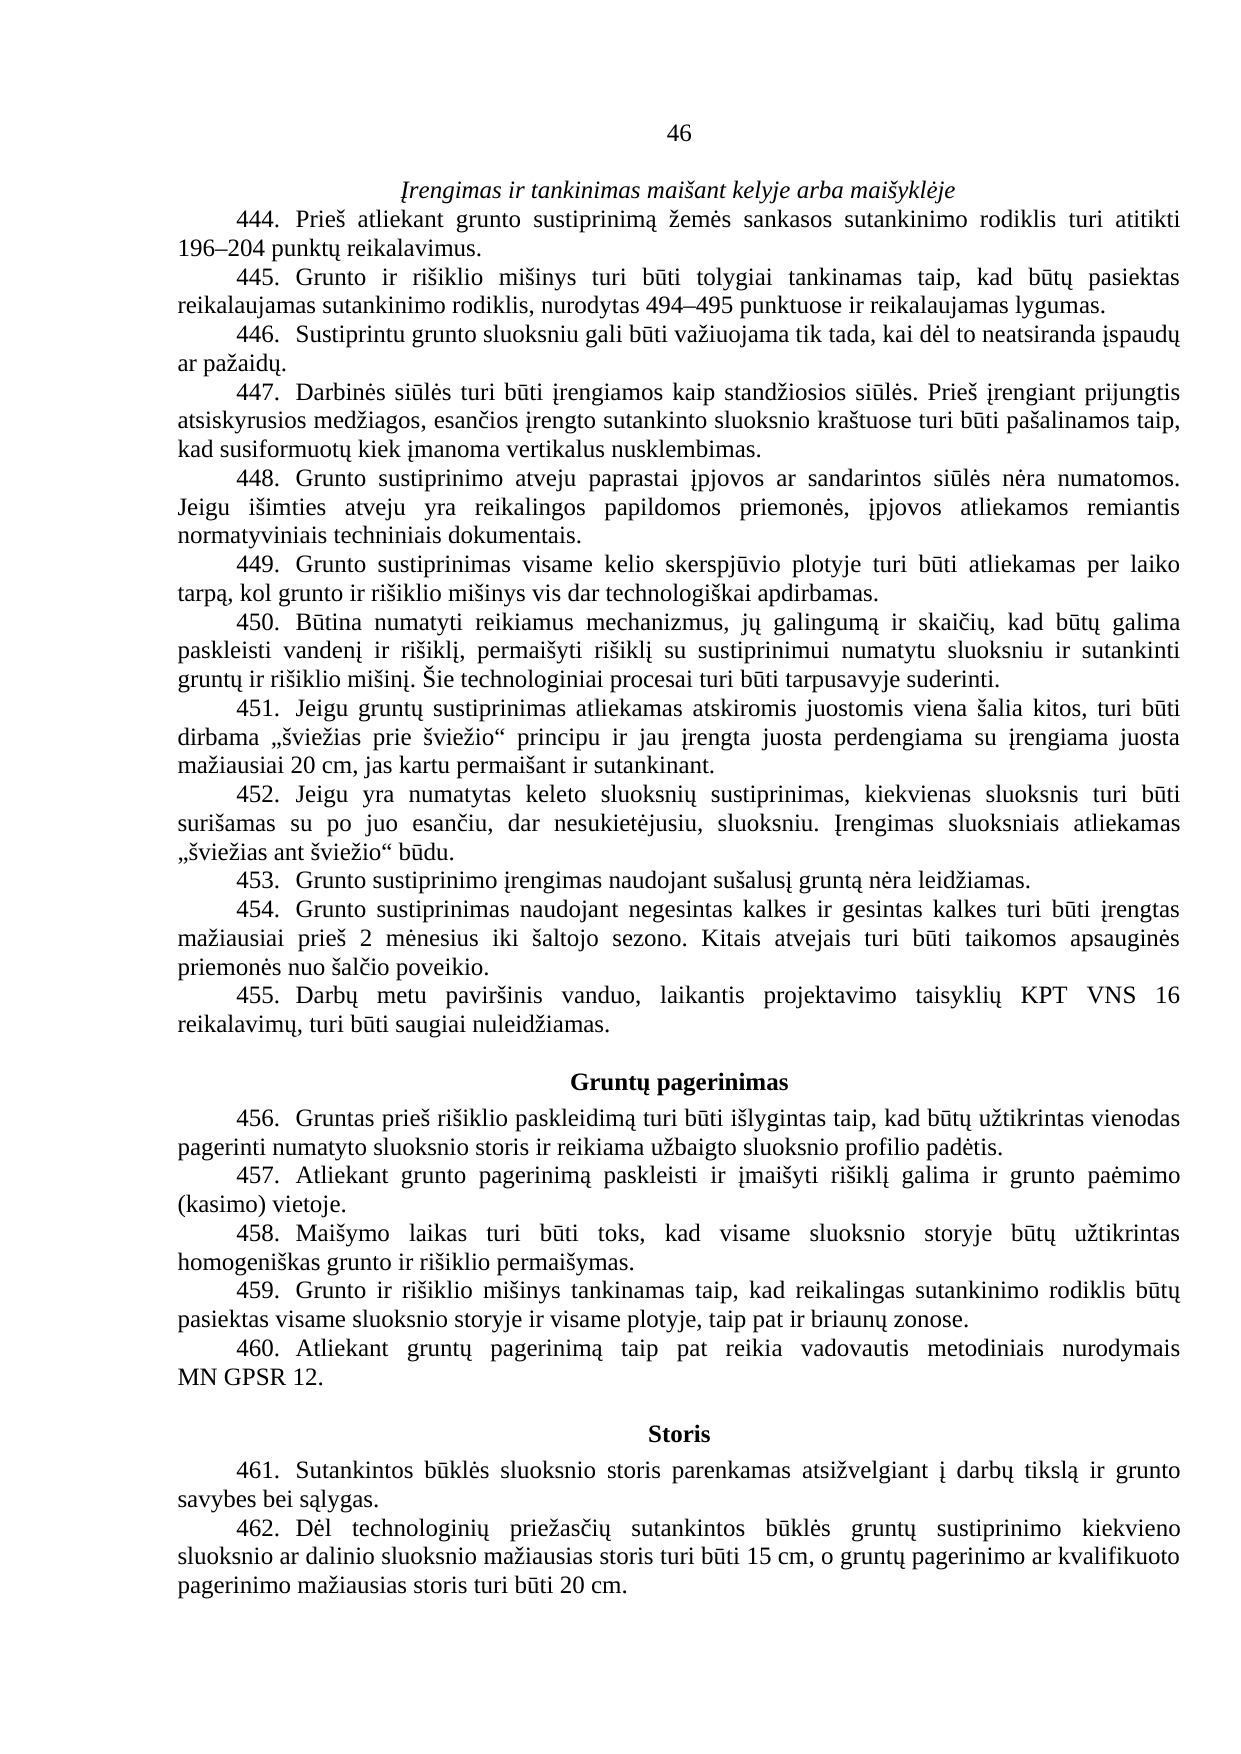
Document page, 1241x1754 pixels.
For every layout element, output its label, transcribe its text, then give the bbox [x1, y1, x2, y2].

text 449. Grunto sustiprinimas visame kelio skerspjūvio plotyje turi būti atliekamas per laiko tarpą, kol grunto ir rišiklio mišinys vis dar technologiškai apdirbamas. [177, 549, 1181, 607]
text 461. Sutankintos būklės sluoksnio storis parenkamas atsižvelgiant į darbų tikslą ir grunto savybes bei sąlygas. [177, 1455, 1181, 1513]
text 462. Dėl technologinių priežasčių sutankintos būklės gruntų sustiprinimo kiekvieno sluoksnio ar dalinio sluoksnio mažiausias storis turi būti 15 cm, o gruntų pagerinimo ar kvalifikuoto pagerinimo mažiausias storis turi būti 20 cm. [177, 1513, 1181, 1599]
text 445. Grunto ir rišiklio mišinys turi būti tolygiai tankinamas taip, kad būtų pasiektas reikalaujamas sutankinimo rodiklis, nurodytas 494–495 punktuose ir reikalaujamas lygumas. [177, 262, 1181, 319]
text Gruntų pagerinimas [177, 1067, 1181, 1096]
text Storis [177, 1419, 1181, 1448]
text 456. Gruntas prieš rišiklio paskleidimą turi būti išlygintas taip, kad būtų užtikrintas vienodas pagerinti numatyto sluoksnio storis ir reikiama užbaigto sluoksnio profilio padėtis. [177, 1103, 1181, 1160]
text 444. Prieš atliekant grunto sustiprinimą žemės sankasos sutankinimo rodiklis turi atitikti 196–204 punktų reikalavimus. [177, 204, 1181, 262]
text 447. Darbinės siūlės turi būti įrengiamos kaip standžiosios siūlės. Prieš įrengiant prijungtis atsiskyrusios medžiagos, esančios įrengto sutankinto sluoksnio kraštuose turi būti pašalinamos taip, kad susiformuotų kiek įmanoma vertikalus nusklembimas. [177, 377, 1181, 463]
text 454. Grunto sustiprinimas naudojant negesintas kalkes ir gesintas kalkes turi būti įrengtas mažiausiai prieš 2 mėnesius iki šaltojo sezono. Kitais atvejais turi būti taikomos apsauginės priemonės nuo šalčio poveikio. [177, 894, 1181, 981]
text 458. Maišymo laikas turi būti toks, kad visame sluoksnio storyje būtų užtikrintas homogeniškas grunto ir rišiklio permaišymas. [177, 1218, 1181, 1275]
text 457. Atliekant grunto pagerinimą paskleisti ir įmaišyti rišiklį galima ir grunto paėmimo (kasimo) vietoje. [177, 1160, 1181, 1218]
text 460. Atliekant gruntų pagerinimą taip pat reikia vadovautis metodiniais nurodymais MN GPSR 12. [177, 1333, 1181, 1390]
text 450. Būtina numatyti reikiamus mechanizmus, jų galingumą ir skaičių, kad būtų galima paskleisti vandenį ir rišiklį, permaišyti rišiklį su sustiprinimui numatytu sluoksniu ir sutankinti gruntų ir rišiklio mišinį. Šie technologiniai procesai turi būti tarpusavyje suderinti. [177, 607, 1181, 693]
text 459. Grunto ir rišiklio mišinys tankinamas taip, kad reikalingas sutankinimo rodiklis būtų pasiektas visame sluoksnio storyje ir visame plotyje, taip pat ir briaunų zonose. [177, 1275, 1181, 1333]
text 455. Darbų metu paviršinis vanduo, laikantis projektavimo taisyklių KPT VNS 16 reikalavimų, turi būti saugiai nuleidžiamas. [177, 981, 1181, 1038]
text 448. Grunto sustiprinimo atveju paprastai įpjovos ar sandarintos siūlės nėra numatomos. Jeigu išimties atveju yra reikalingos papildomos priemonės, įpjovos atliekamos remiantis normatyviniais techniniais dokumentais. [177, 463, 1181, 549]
text Įrengimas ir tankinimas maišant kelyje arba maišyklėje [177, 176, 1181, 204]
text 453. Grunto sustiprinimo įrengimas naudojant sušalusį gruntą nėra leidžiamas. [177, 866, 1181, 894]
text 452. Jeigu yra numatytas keleto sluoksnių sustiprinimas, kiekvienas sluoksnis turi būti surišamas su po juo esančiu, dar nesukietėjusiu, sluoksniu. Įrengimas sluoksniais atliekamas „šviežias ant šviežio“ būdu. [177, 779, 1181, 866]
text 446. Sustiprintu grunto sluoksniu gali būti važiuojama tik tada, kai dėl to neatsiranda įspaudų ar pažaidų. [177, 319, 1181, 377]
text 451. Jeigu gruntų sustiprinimas atliekamas atskiromis juostomis viena šalia kitos, turi būti dirbama „šviežias prie šviežio“ principu ir jau įrengta juosta perdengiama su įrengiama juosta mažiausiai 20 cm, jas kartu permaišant ir sutankinant. [177, 693, 1181, 779]
